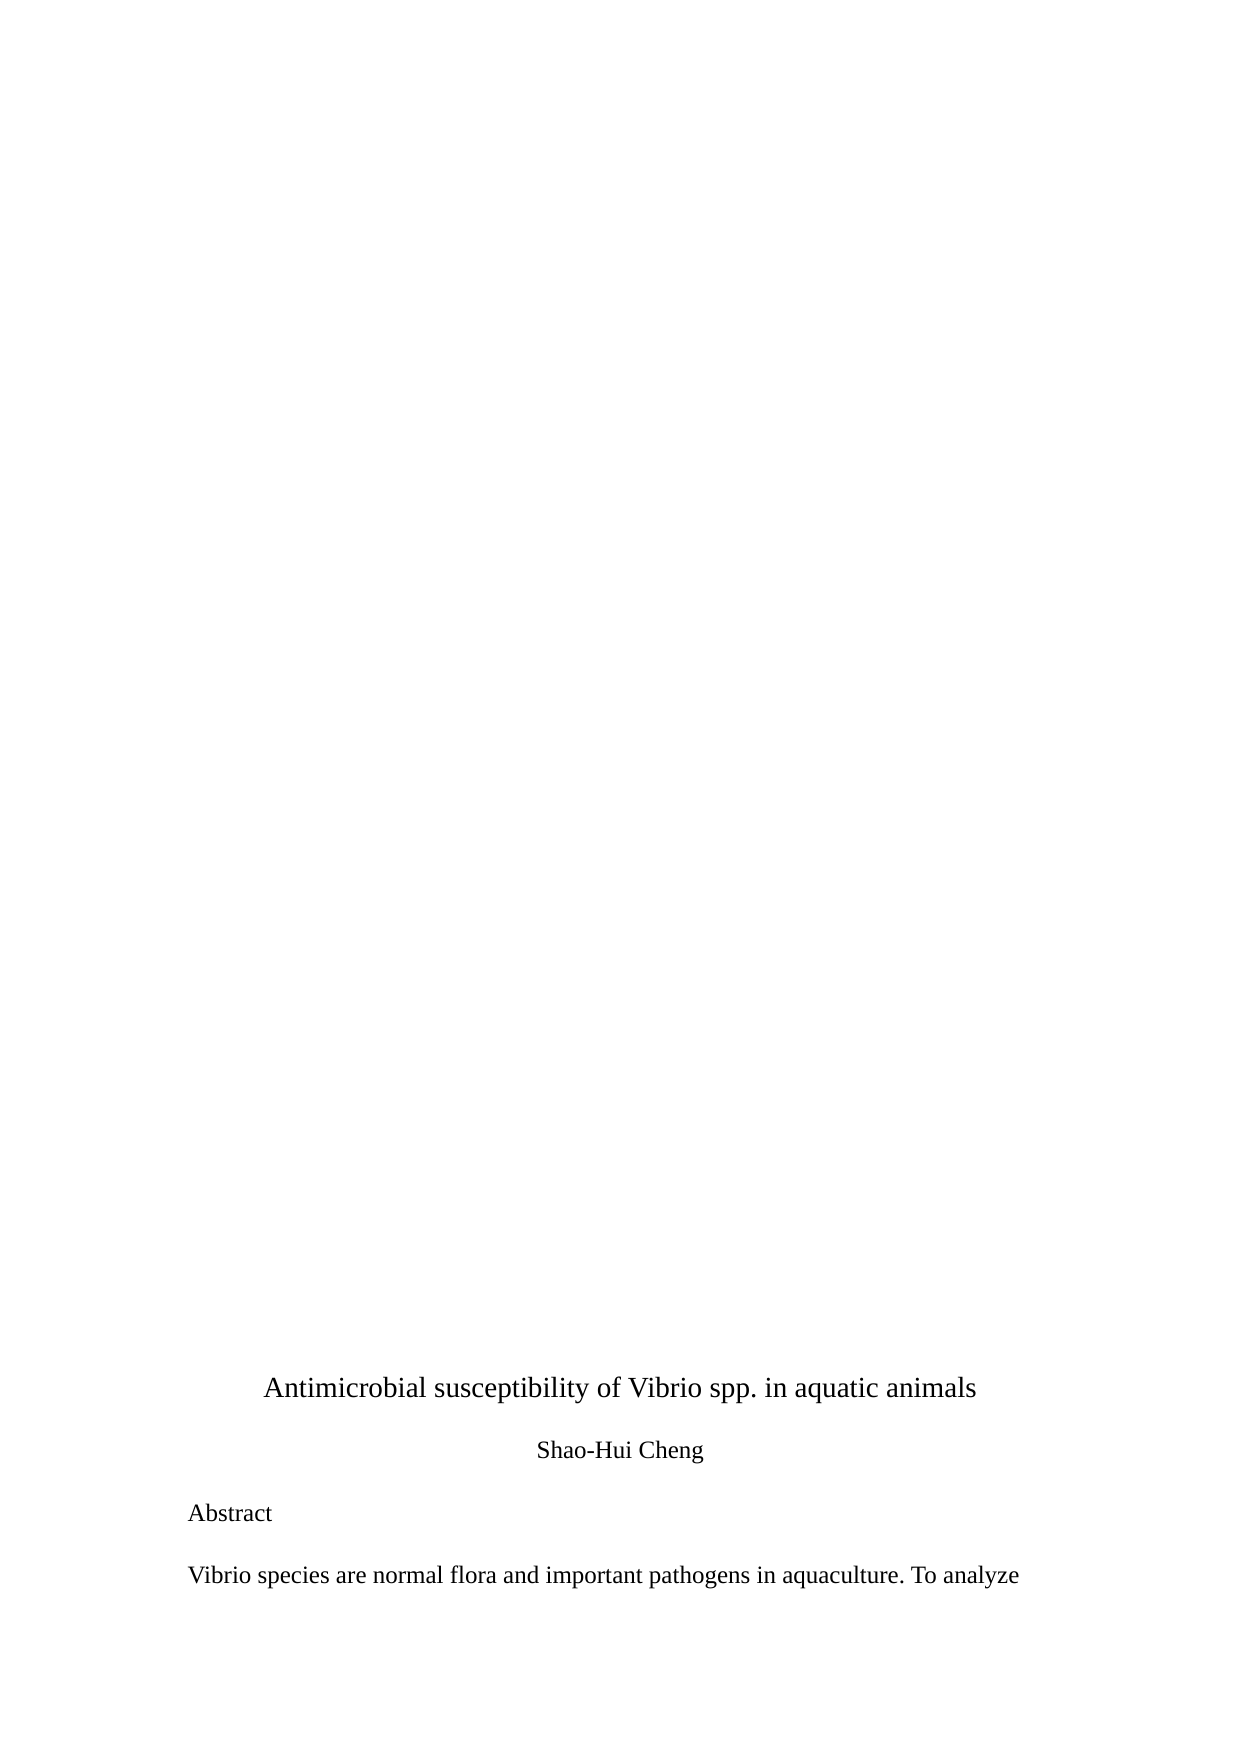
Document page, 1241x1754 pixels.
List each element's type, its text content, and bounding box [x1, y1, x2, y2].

text Abstract [187, 1471, 1053, 1533]
text Antimicrobial susceptibility of Vibrio spp. in aquatic animals [187, 1346, 1053, 1408]
text Shao-Hui Cheng [187, 1408, 1053, 1471]
text Vibrio species are normal flora and important pathogens in aquaculture. To analyze [187, 1533, 1053, 1596]
